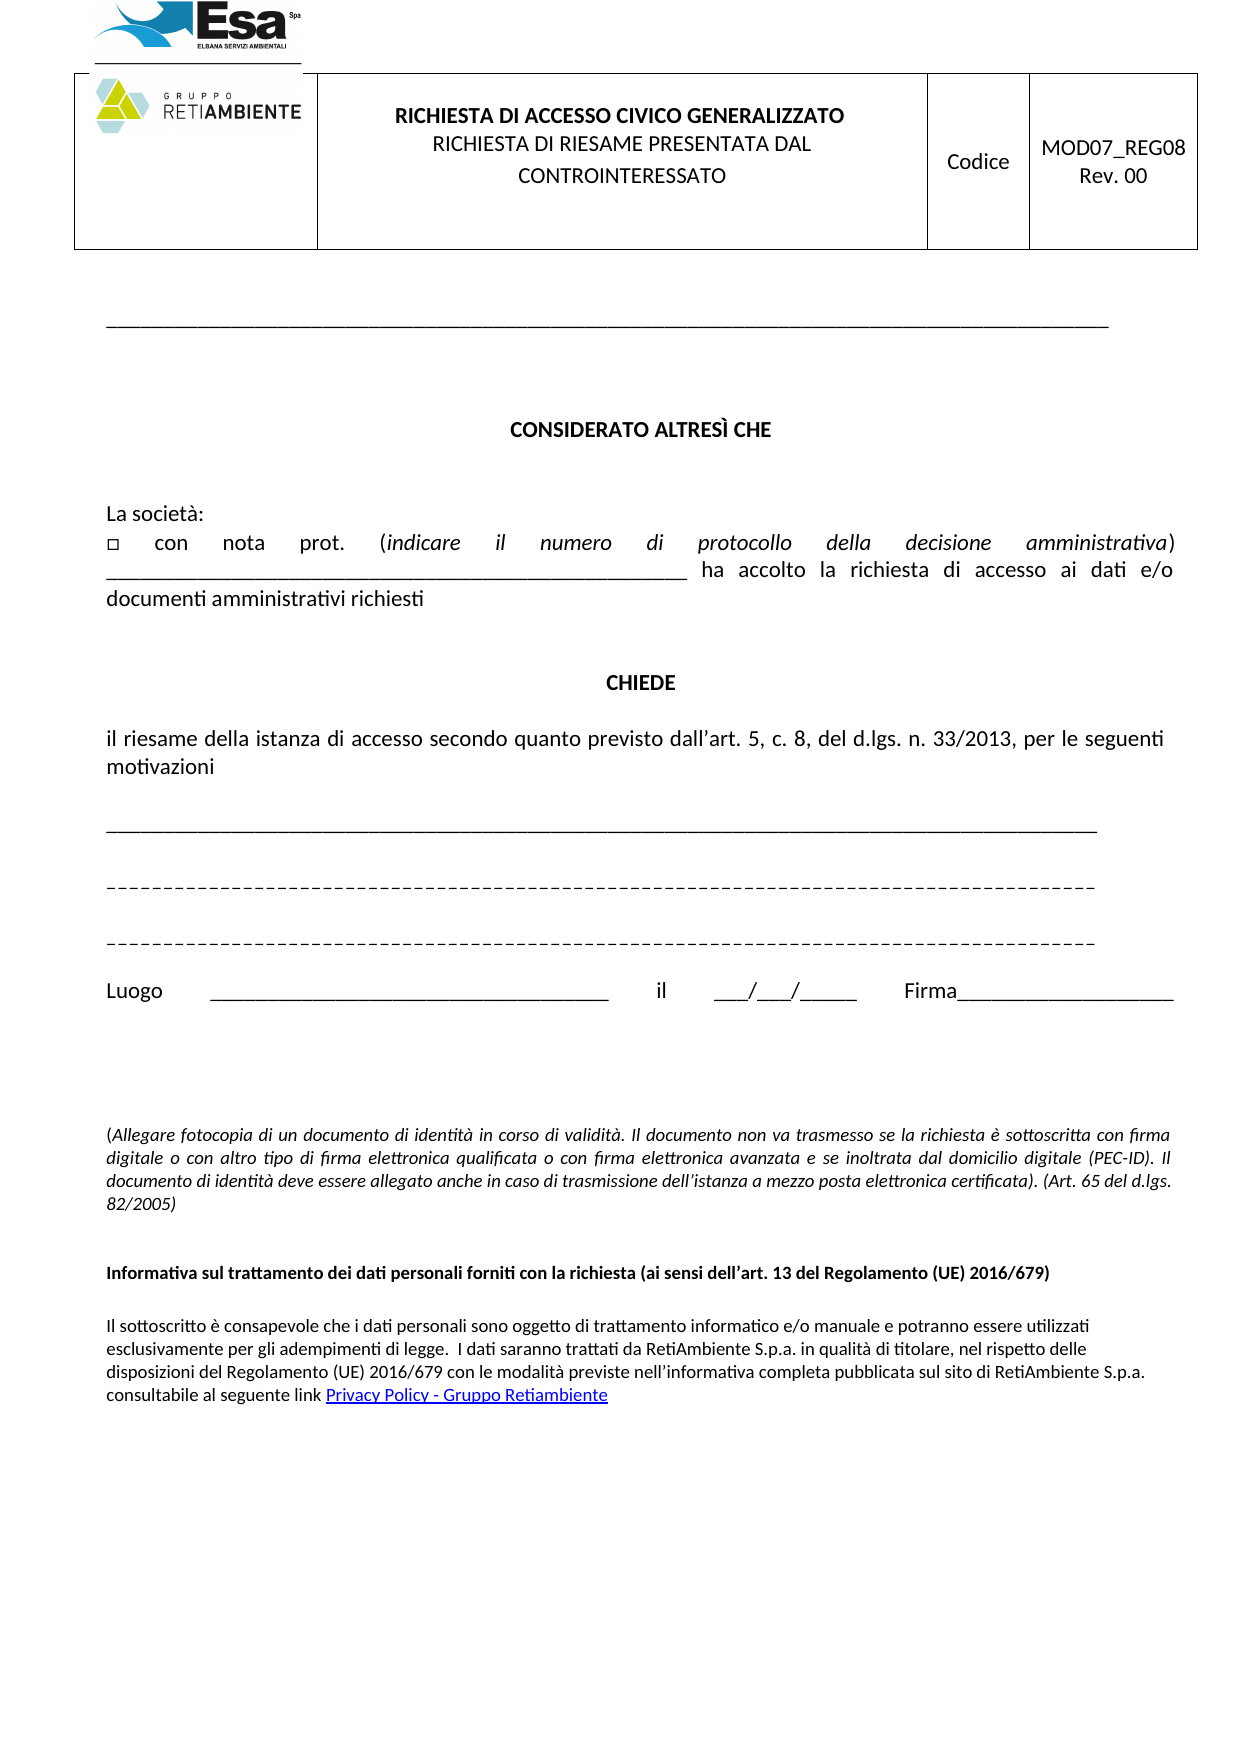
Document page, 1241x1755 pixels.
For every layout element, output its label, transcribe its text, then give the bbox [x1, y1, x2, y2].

text (Allegare fotocopia di un documento di identità in corso di validità. Il documento non va trasmesso se la richiesta è sottoscritta con firma digitale o con altro tipo di firma elettronica qualificata o con firma elettronica avanzata e se inoltrata dal domicilio digitale (PEC-ID). Il documento di identità deve essere allegato anche in caso di trasmissione dell’istanza a mezzo posta elettronica certificata). (Art. 65 del d.lgs. 82/2005) [106, 1124, 1175, 1215]
text Il sottoscritto è consapevole che i dati personali sono oggetto di trattamento informatico e/o manuale e potranno essere utilizzati esclusivamente per gli adempimenti di legge. I dati saranno trattati da RetiAmbiente S.p.a. in qualità di titolare, nel rispetto delle disposizioni del Regolamento (UE) 2016/679 con le modalità previste nell’informativa completa pubblicata sul sito di RetiAmbiente S.p.a. consultabile al seguente link Privacy Policy - Gruppo Retiambiente [106, 1314, 1166, 1406]
text Informativa sul trattamento dei dati personali forniti con la richiesta (ai sensi dell’art. 13 del Regolamento (UE) 2016/679) [106, 1261, 1166, 1284]
text CHIEDE [106, 668, 1175, 696]
text _______________________________________________________________________________________ [106, 920, 1166, 948]
text il riesame della istanza di accesso secondo quanto previsto dall’art. 5, c. 8, del d.lgs. n. 33/2013, per le seguenti motivazioni [106, 724, 1166, 780]
text ________________________________________________________________________________________ [106, 303, 1175, 331]
text _______________________________________________________________________________________ [106, 864, 1166, 892]
text Luogo ___________________________________ il ___/___/_____ Firma___________________ [106, 976, 1175, 1032]
text La società: [106, 499, 1175, 528]
text □ con nota prot. (indicare il numero di protocollo della decisione amministrativa) ___________________________________________________ ha accolto la richiesta di accesso ai dati e/o documenti amministrativi richiesti [106, 528, 1175, 612]
text CONSIDERATO ALTRESì CHE [106, 416, 1175, 443]
text _______________________________________________________________________________________ [106, 808, 1166, 836]
